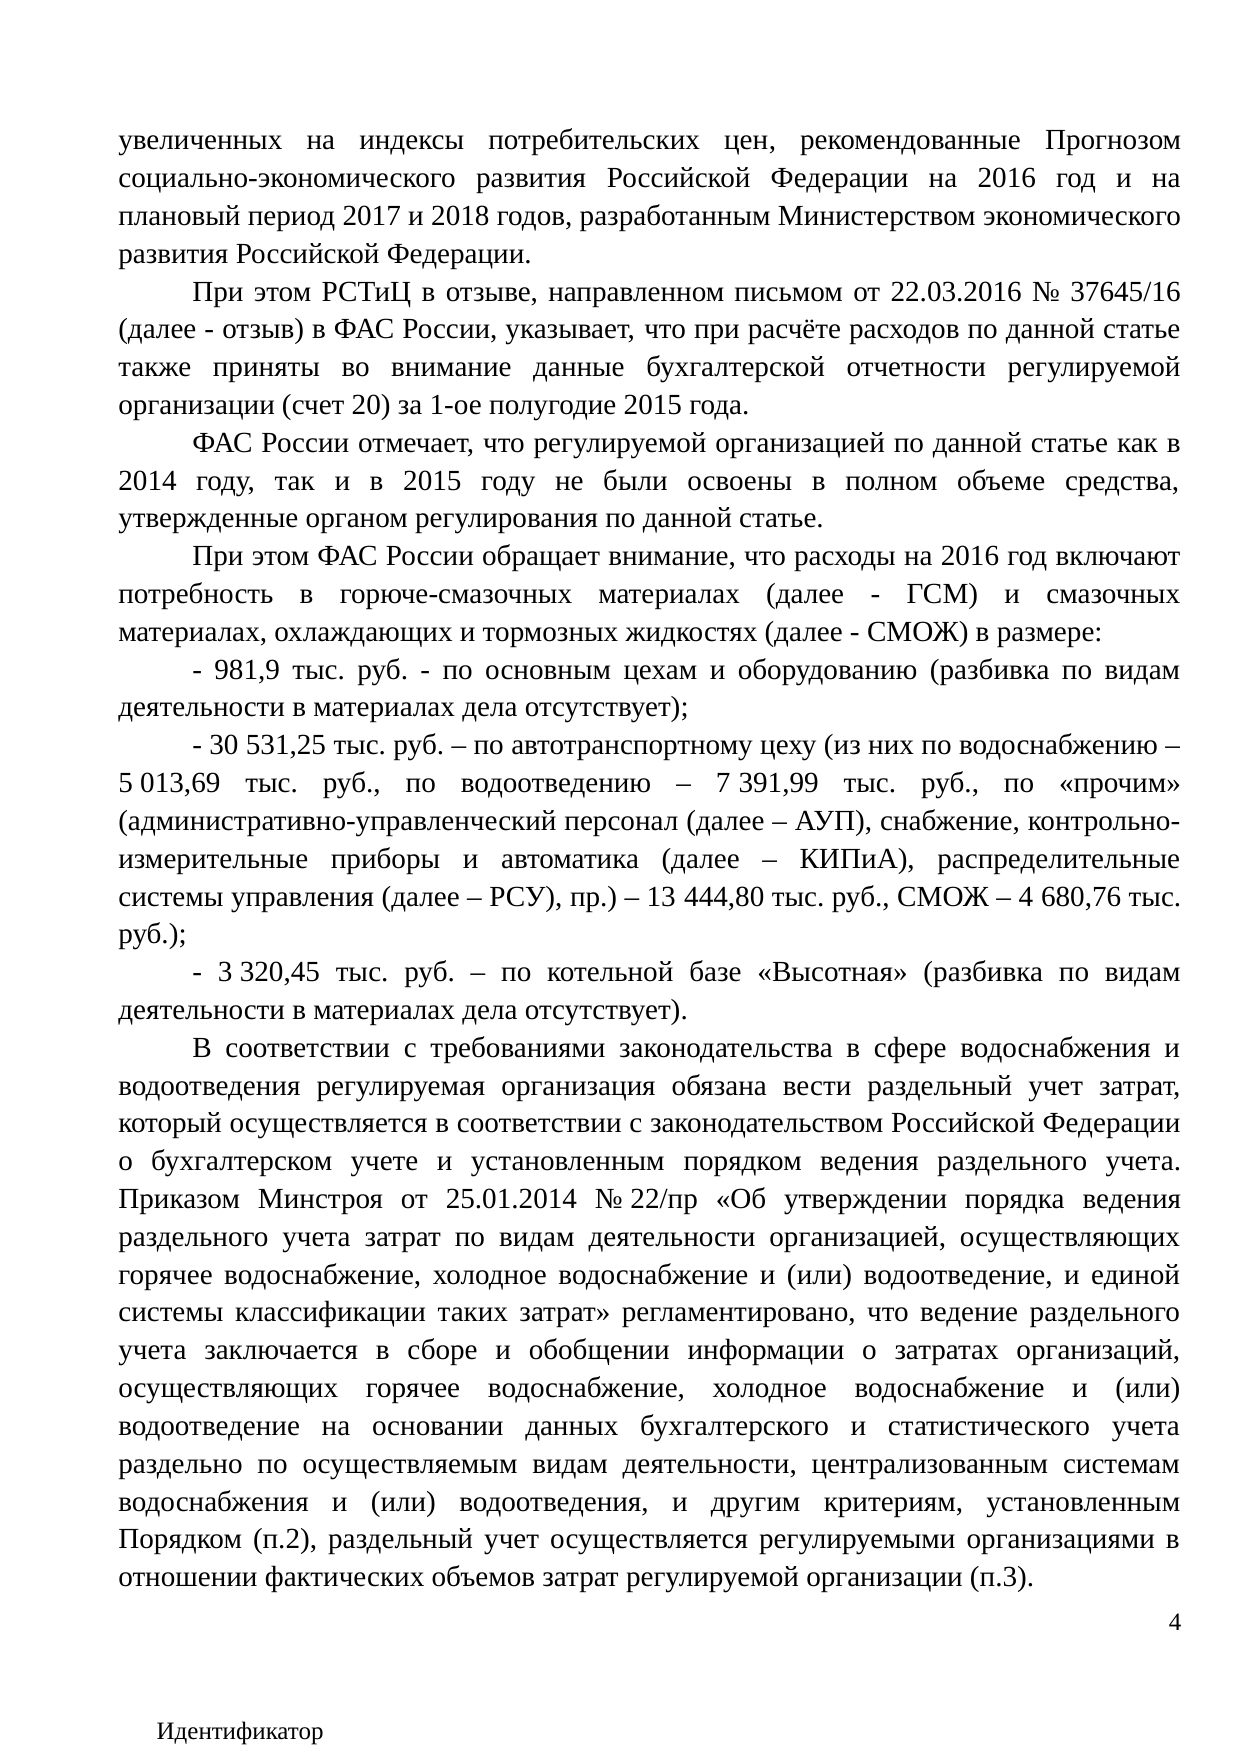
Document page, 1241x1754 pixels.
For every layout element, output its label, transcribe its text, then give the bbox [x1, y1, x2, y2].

text - 30 531,25 тыс. руб. – по автотранспортному цеху (из них по водоснабжению – 5 013,69 тыс. руб., по водоотведению – 7 391,99 тыс. руб., по «прочим» (административно-управленческий персонал (далее – АУП), снабжение, контрольно-измерительные приборы и автоматика (далее – КИПиА), распределительные системы управления (далее – РСУ), пр.) – 13 444,80 тыс. руб., СМОЖ – 4 680,76 тыс. руб.); [118, 723, 1181, 950]
text При этом ФАС России обращает внимание, что расходы на 2016 год включают потребность в горюче-смазочных материалах (далее - ГСМ) и смазочных материалах, охлаждающих и тормозных жидкостях (далее - СМОЖ) в размере: [118, 534, 1181, 647]
text - 981,9 тыс. руб. - по основным цехам и оборудованию (разбивка по видам деятельности в материалах дела отсутствует); [118, 647, 1181, 723]
text В соответствии с требованиями законодательства в сфере водоснабжения и водоотведения регулируемая организация обязана вести раздельный учет затрат, который осуществляется в соответствии с законодательством Российской Федерации о бухгалтерском учете и установленным порядком ведения раздельного учета. Приказом Минстроя от 25.01.2014 № 22/пр «Об утверждении порядка ведения раздельного учета затрат по видам деятельности организацией, осуществляющих горячее водоснабжение, холодное водоснабжение и (или) водоотведение, и единой системы классификации таких затрат» регламентировано, что ведение раздельного учета заключается в сборе и обобщении информации о затратах организаций, осуществляющих горячее водоснабжение, холодное водоснабжение и (или) водоотведение на основании данных бухгалтерского и статистического учета раздельно по осуществляемым видам деятельности, централизованным системам водоснабжения и (или) водоотведения, и другим критериям, установленным Порядком (п.2), раздельный учет осуществляется регулируемыми организациями в отношении фактических объемов затрат регулируемой организации (п.3). [118, 1026, 1181, 1593]
text - 3 320,45 тыс. руб. – по котельной базе «Высотная» (разбивка по видам деятельности в материалах дела отсутствует). [118, 950, 1181, 1026]
text увеличенных на индексы потребительских цен, рекомендованные Прогнозом социально-экономического развития Российской Федерации на 2016 год и на плановый период 2017 и 2018 годов, разработанным Министерством экономического развития Российской Федерации. [118, 118, 1181, 269]
text ФАС России отмечает, что регулируемой организацией по данной статье как в 2014 году, так и в 2015 году не были освоены в полном объеме средства, утвержденные органом регулирования по данной статье. [118, 421, 1181, 534]
text При этом РСТиЦ в отзыве, направленном письмом от 22.03.2016 № 37645/16 (далее - отзыв) в ФАС России, указывает, что при расчёте расходов по данной статье также приняты во внимание данные бухгалтерской отчетности регулируемой организации (счет 20) за 1-ое полугодие 2015 года. [118, 269, 1181, 421]
